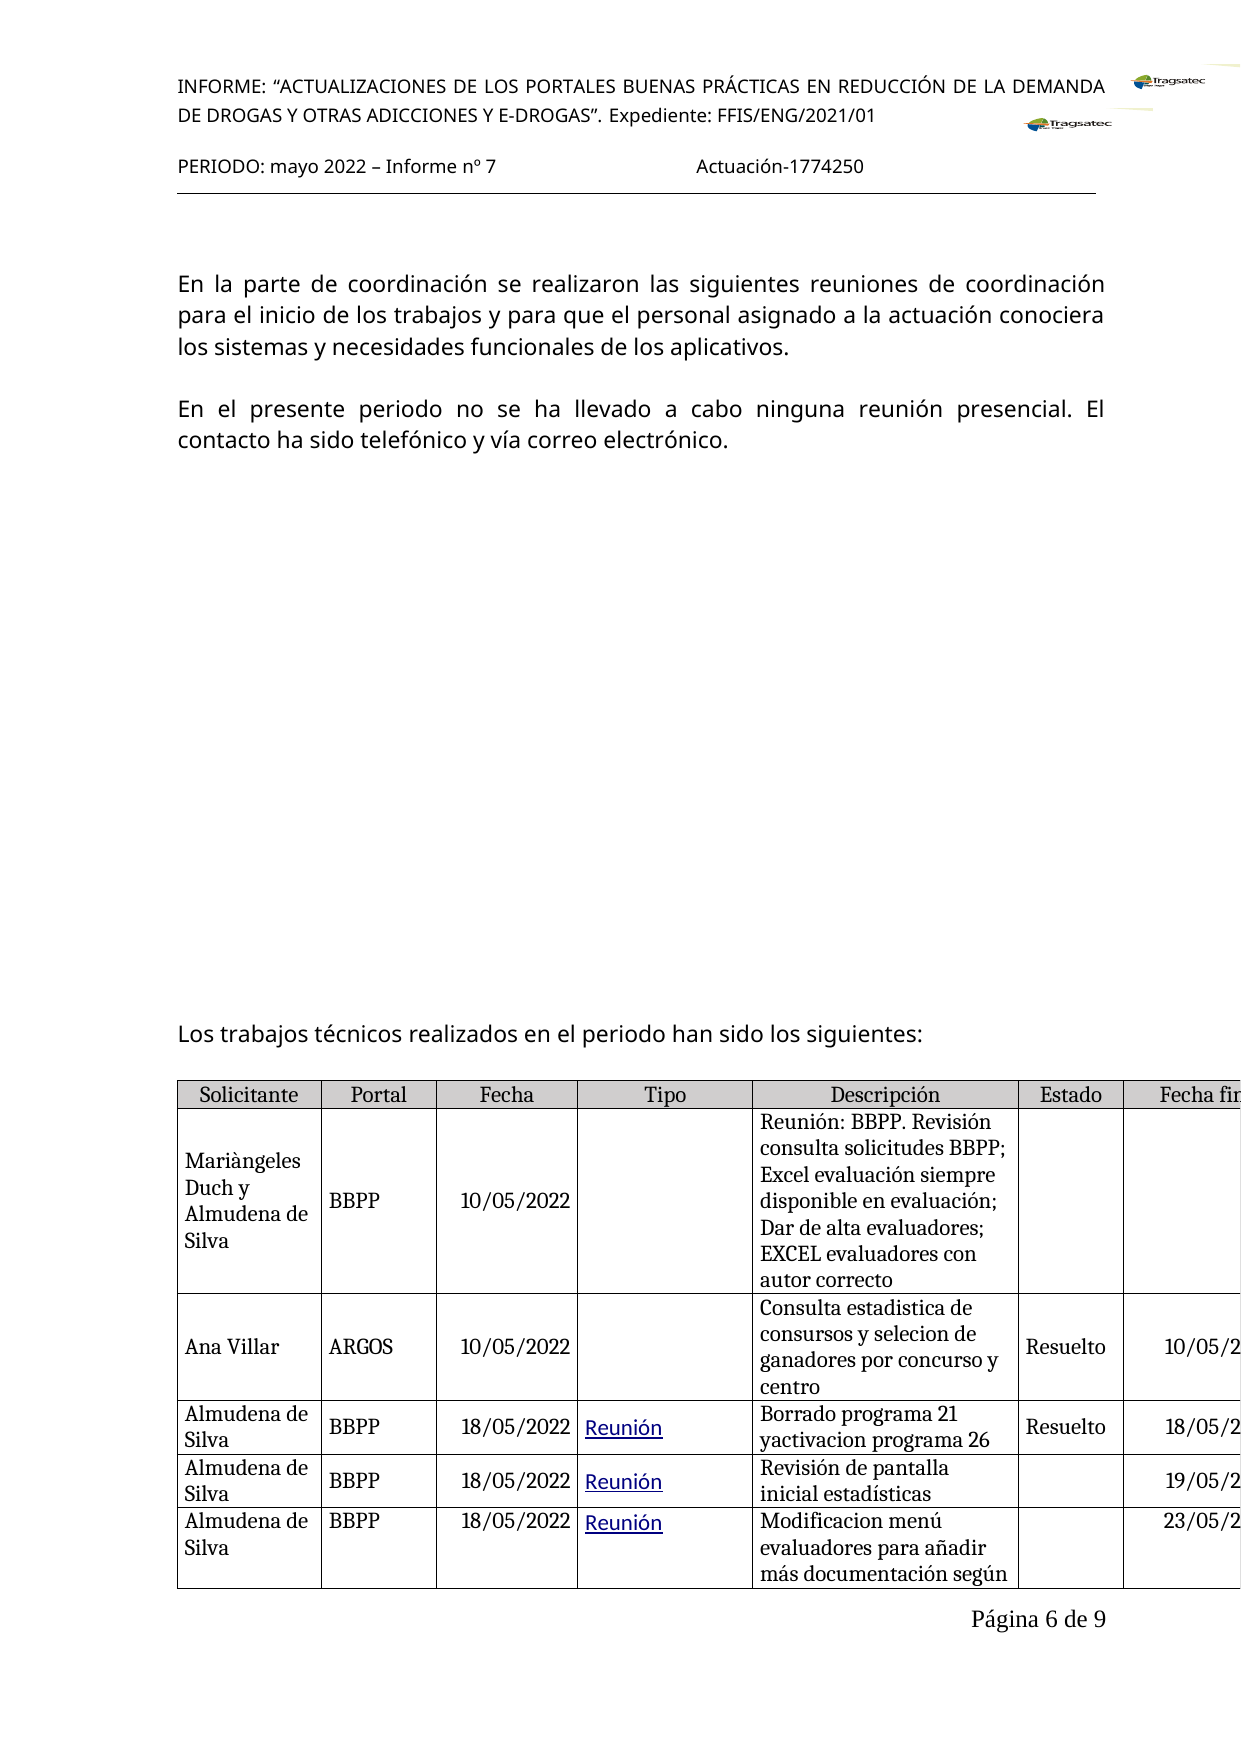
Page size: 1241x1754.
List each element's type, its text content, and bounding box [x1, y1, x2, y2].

table_cell Borrado programa 21 yactivacion programa 26 [753, 1401, 1018, 1453]
table_cell Consulta estadistica de consursos y selecion de ganadores por concurso y centro [753, 1294, 1018, 1400]
table_cell Ana Villar [178, 1294, 321, 1400]
table_cell BBPP [322, 1401, 436, 1453]
table_header Solicitante [178, 1081, 321, 1108]
table_cell 18/05/2022 [437, 1401, 577, 1453]
table_header Estado [1019, 1081, 1123, 1108]
table_cell 18/05/2022 [1124, 1401, 1240, 1453]
table_cell BBPP [322, 1508, 436, 1587]
table_cell Resuelto [1019, 1401, 1123, 1453]
table_cell Reunión: BBPP. Revisión consulta solicitudes BBPP; Excel evaluación siempre disponible en evaluación; Dar de alta evaluadores; EXCEL evaluadores con autor correcto [753, 1109, 1018, 1293]
table_cell 10/05/2022 [437, 1109, 577, 1293]
table_cell BBPP [322, 1109, 436, 1293]
table_header Fecha fin [1124, 1081, 1240, 1108]
table_header Fecha [437, 1081, 577, 1108]
table_cell Reunión [578, 1508, 752, 1587]
table_cell [578, 1294, 752, 1400]
table_cell Resuelto [1019, 1294, 1123, 1400]
table_cell [1019, 1455, 1123, 1507]
table_cell Almudena de Silva [178, 1401, 321, 1453]
text Los trabajos técnicos realizados en el periodo han sido los siguientes: [177, 1018, 1106, 1049]
table_header Tipo [578, 1081, 752, 1108]
table_cell Almudena de Silva [178, 1455, 321, 1507]
table_cell [1124, 1109, 1240, 1293]
table_cell Revisión de pantalla inicial estadísticas [753, 1455, 1018, 1507]
table_cell 10/05/2022 [437, 1294, 577, 1400]
text En la parte de coordinación se realizaron las siguientes reuniones de coordinación para el inicio de los trabajos y para que el personal asignado a la actuación conociera los sistemas y necesidades funcionales de los aplicativos. [177, 268, 1106, 362]
table_cell [1019, 1508, 1123, 1587]
table_cell Reunión [578, 1455, 752, 1507]
table_cell Reunión [578, 1401, 752, 1453]
table_header Portal [322, 1081, 436, 1108]
table_cell Modificacion menú evaluadores para añadir más documentación según [753, 1508, 1018, 1587]
table_cell 19/05/2022 [1124, 1455, 1240, 1507]
table_cell 18/05/2022 [437, 1455, 577, 1507]
table_cell [1019, 1109, 1123, 1293]
table_cell 23/05/2022 [1124, 1508, 1240, 1587]
table_cell Almudena de Silva [178, 1508, 321, 1587]
table_cell BBPP [322, 1455, 436, 1507]
table_cell 10/05/2022 [1124, 1294, 1240, 1400]
table_cell [578, 1109, 752, 1293]
table_cell ARGOS [322, 1294, 436, 1400]
table_header Descripción [753, 1081, 1018, 1108]
text En el presente periodo no se ha llevado a cabo ninguna reunión presencial. El contacto ha sido telefónico y vía correo electrónico. [177, 393, 1106, 455]
table_cell 18/05/2022 [437, 1508, 577, 1587]
table_cell Mariàngeles Duch y Almudena de Silva [178, 1109, 321, 1293]
